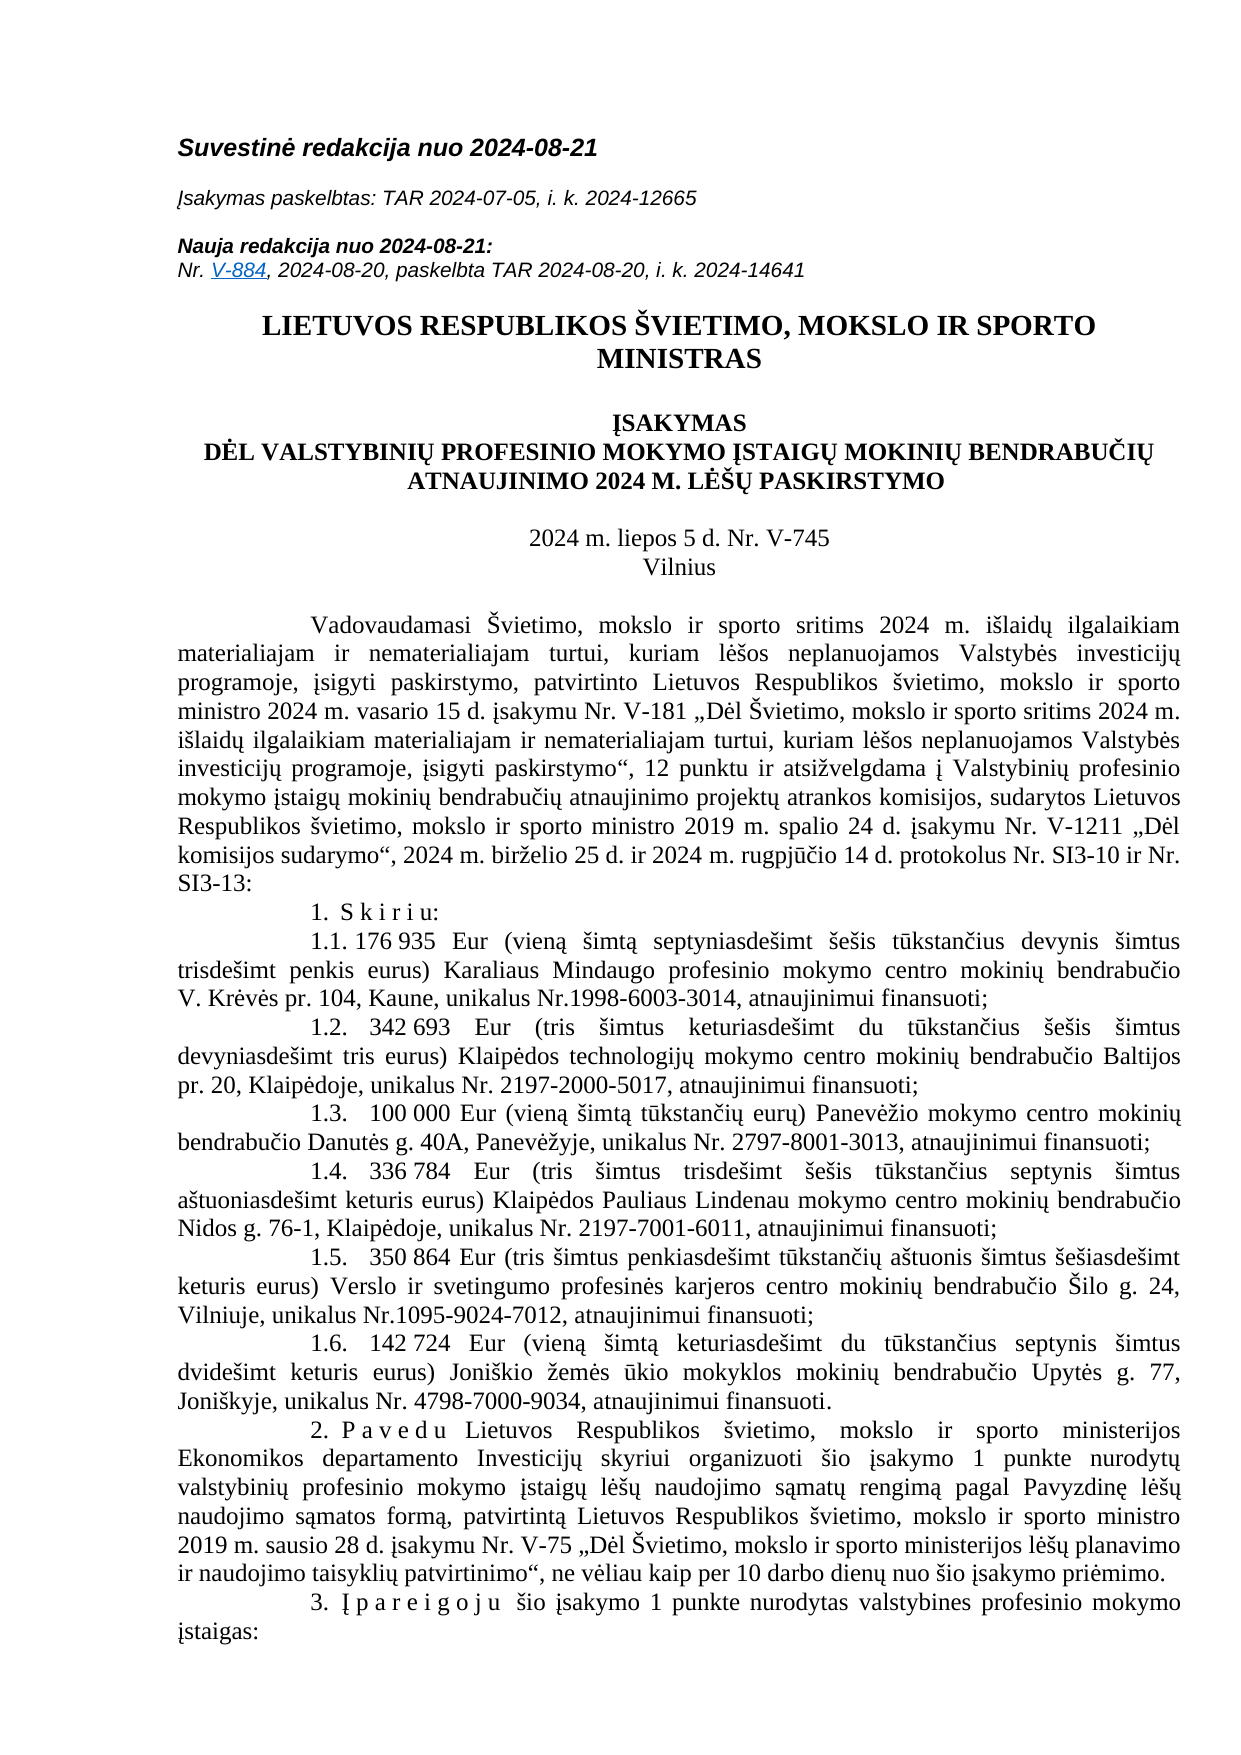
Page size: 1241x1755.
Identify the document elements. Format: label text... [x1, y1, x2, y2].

text 3. Įpareigoju šio įsakymo 1 punkte nurodytas valstybines profesinio mokymo įstaigas: [177, 1587, 1181, 1645]
text 1.6. 142 724 Eur (vieną šimtą keturiasdešimt du tūkstančius septynis šimtus dvidešimt keturis eurus) Joniškio žemės ūkio mokyklos mokinių bendrabučio Upytės g. 77, Joniškyje, unikalus Nr. 4798-7000-9034, atnaujinimui finansuoti. [177, 1328, 1181, 1415]
text 1.3. 100 000 Eur (vieną šimtą tūkstančių eurų) Panevėžio mokymo centro mokinių bendrabučio Danutės g. 40A, Panevėžyje, unikalus Nr. 2797-8001-3013, atnaujinimui finansuoti; [177, 1098, 1181, 1156]
text Vadovaudamasi Švietimo, mokslo ir sporto sritims 2024 m. išlaidų ilgalaikiam materialiajam ir nematerialiajam turtui, kuriam lėšos neplanuojamos Valstybės investicijų programoje, įsigyti paskirstymo, patvirtinto Lietuvos Respublikos švietimo, mokslo ir sporto ministro 2024 m. vasario 15 d. įsakymu Nr. V-181 „Dėl Švietimo, mokslo ir sporto sritims 2024 m. išlaidų ilgalaikiam materialiajam ir nematerialiajam turtui, kuriam lėšos neplanuojamos Valstybės investicijų programoje, įsigyti paskirstymo“, 12 punktu ir atsižvelgdama į Valstybinių profesinio mokymo įstaigų mokinių bendrabučių atnaujinimo projektų atrankos komisijos, sudarytos Lietuvos Respublikos švietimo, mokslo ir sporto ministro 2019 m. spalio 24 d. įsakymu Nr. V-1211 „Dėl komisijos sudarymo“, 2024 m. birželio 25 d. ir 2024 m. rugpjūčio 14 d. protokolus Nr. SI3-10 ir Nr. SI3-13: [177, 610, 1181, 897]
text 1.1. 176 935 Eur (vieną šimtą septyniasdešimt šešis tūkstančius devynis šimtus trisdešimt penkis eurus) Karaliaus Mindaugo profesinio mokymo centro mokinių bendrabučio V. Krėvės pr. 104, Kaune, unikalus Nr.1998-6003-3014, atnaujinimui finansuoti; [177, 926, 1181, 1012]
text 2024 m. liepos 5 d. Nr. V-745 [177, 523, 1181, 552]
text 1.2. 342 693 Eur (tris šimtus keturiasdešimt du tūkstančius šešis šimtus devyniasdešimt tris eurus) Klaipėdos technologijų mokymo centro mokinių bendrabučio Baltijos pr. 20, Klaipėdoje, unikalus Nr. 2197-2000-5017, atnaujinimui finansuoti; [177, 1012, 1181, 1098]
text DĖL VALSTYBINIŲ PROFESINIO MOKYMO ĮSTAIGŲ MOKINIŲ BENDRABUČIŲ ATNAUJINIMO 2024 M. LĖŠŲ PASKIRSTYMO [177, 437, 1181, 495]
text Nr. V-884, 2024-08-20, paskelbta TAR 2024-08-20, i. k. 2024-14641 [177, 257, 1181, 281]
text Suvestinė redakcija nuo 2024-08-21 [177, 133, 1181, 162]
text ĮSAKYMAS [177, 408, 1181, 437]
text Nauja redakcija nuo 2024-08-21: [177, 233, 1181, 257]
text LIETUVOS RESPUBLIKOS ŠVIETIMO, MOKSLO IR SPORTO MINISTRAS [177, 308, 1181, 375]
text 1.5. 350 864 Eur (tris šimtus penkiasdešimt tūkstančių aštuonis šimtus šešiasdešimt keturis eurus) Verslo ir svetingumo profesinės karjeros centro mokinių bendrabučio Šilo g. 24, Vilniuje, unikalus Nr.1095-9024-7012, atnaujinimui finansuoti; [177, 1242, 1181, 1328]
text 2. Pavedu Lietuvos Respublikos švietimo, mokslo ir sporto ministerijos Ekonomikos departamento Investicijų skyriui organizuoti šio įsakymo 1 punkte nurodytų valstybinių profesinio mokymo įstaigų lėšų naudojimo sąmatų rengimą pagal Pavyzdinę lėšų naudojimo sąmatos formą, patvirtintą Lietuvos Respublikos švietimo, mokslo ir sporto ministro 2019 m. sausio 28 d. įsakymu Nr. V-75 „Dėl Švietimo, mokslo ir sporto ministerijos lėšų planavimo ir naudojimo taisyklių patvirtinimo“, ne vėliau kaip per 10 darbo dienų nuo šio įsakymo priėmimo. [177, 1415, 1181, 1587]
text 1.4. 336 784 Eur (tris šimtus trisdešimt šešis tūkstančius septynis šimtus aštuoniasdešimt keturis eurus) Klaipėdos Pauliaus Lindenau mokymo centro mokinių bendrabučio Nidos g. 76-1, Klaipėdoje, unikalus Nr. 2197-7001-6011, atnaujinimui finansuoti; [177, 1156, 1181, 1242]
text 1. Skiriu: [310, 897, 1181, 926]
text Įsakymas paskelbtas: TAR 2024-07-05, i. k. 2024-12665 [177, 186, 1181, 209]
text Vilnius [177, 552, 1181, 581]
